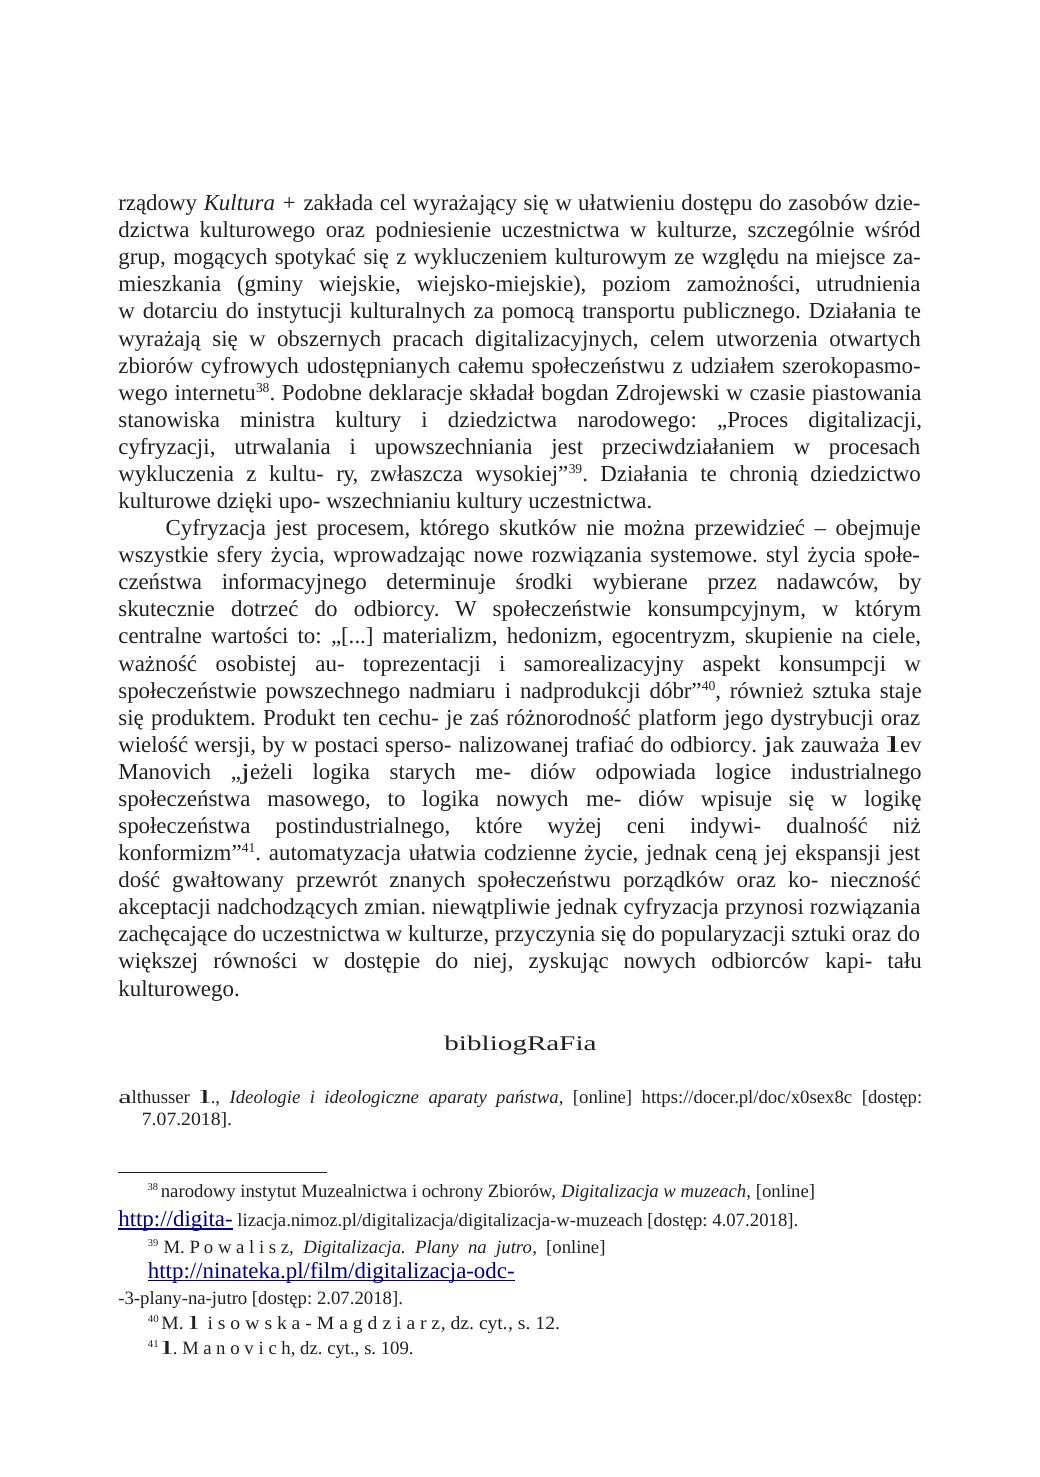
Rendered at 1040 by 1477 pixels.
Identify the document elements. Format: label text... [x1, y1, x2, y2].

text rządowy Kultura + zakłada cel wyrażający się w ułatwieniu dostępu do zasobów dzie- dzictwa kulturowego oraz podniesienie uczestnictwa w kulturze, szczególnie wśród grup, mogących spotykać się z wykluczeniem kulturowym ze względu na miejsce za- mieszkania (gminy wiejskie, wiejsko-miejskie), poziom zamożności, utrudnienia w dotarciu do instytucji kulturalnych za pomocą transportu publicznego. Działania te wyrażają się w obszernych pracach digitalizacyjnych, celem utworzenia otwartych zbiorów cyfrowych udostępnianych całemu społeczeństwu z udziałem szerokopasmo- wego internetu38. Podobne deklaracje składał bogdan Zdrojewski w czasie piastowania stanowiska ministra kultury i dziedzictwa narodowego: „Proces digitalizacji, cyfryzacji, utrwalania i upowszechniania jest przeciwdziałaniem w procesach wykluczenia z kultu- ry, zwłaszcza wysokiej”39. Działania te chronią dziedzictwo kulturowe dzięki upo- wszechnianiu kultury uczestnictwa. [118, 189, 922, 513]
text -3-plany-na-jutro [dostęp: 2.07.2018]. [118, 1287, 933, 1309]
text Cyfryzacja jest procesem, którego skutków nie można przewidzieć – obejmuje wszystkie sfery życia, wprowadzając nowe rozwiązania systemowe. styl życia społe- czeństwa informacyjnego determinuje środki wybierane przez nadawców, by skutecznie dotrzeć do odbiorcy. W społeczeństwie konsumpcyjnym, w którym centralne wartości to: „[...] materializm, hedonizm, egocentryzm, skupienie na ciele, ważność osobistej au- toprezentacji i samorealizacyjny aspekt konsumpcji w społeczeństwie powszechnego nadmiaru i nadprodukcji dóbr”40, również sztuka staje się produktem. Produkt ten cechu- je zaś różnorodność platform jego dystrybucji oraz wielość wersji, by w postaci sperso- nalizowanej trafiać do odbiorcy. jak zauważa lev Manovich „jeżeli logika starych me- diów odpowiada logice industrialnego społeczeństwa masowego, to logika nowych me- diów wpisuje się w logikę społeczeństwa postindustrialnego, które wyżej ceni indywi- dualność niż konformizm”41. automatyzacja ułatwia codzienne życie, jednak ceną jej ekspansji jest dość gwałtowany przewrót znanych społeczeństwu porządków oraz ko- nieczność akceptacji nadchodzących zmian. niewątpliwie jednak cyfryzacja przynosi rozwiązania zachęcające do uczestnictwa w kulturze, przyczynia się do popularyzacji sztuki oraz do większej równości w dostępie do niej, zyskując nowych odbiorców kapi- tału kulturowego. [118, 514, 922, 1001]
text 39 M. P o w a l i s z, Digitalizacja. Plany na jutro, [online] http://ninateka.pl/film/digitalizacja-odc- [148, 1236, 933, 1284]
text 38 narodowy instytut Muzealnictwa i ochrony Zbiorów, Digitalizacja w muzeach, [online] http://digita- lizacja.nimoz.pl/digitalizacja/digitalizacja-w-muzeach [dostęp: 4.07.2018]. [118, 1172, 922, 1232]
text bibliogRaFia [210, 1031, 830, 1055]
text 41 l. M a n o v i c h, dz. cyt., s. 109. [148, 1337, 933, 1358]
text 40 M. l i s o w s k a - M a g d z i a r z, dz. cyt., s. 12. [148, 1312, 933, 1333]
text althusser l., Ideologie i ideologiczne aparaty państwa, [online] https://docer.pl/doc/x0sex8c [dostęp: 7.07.2018]. [118, 1086, 933, 1130]
